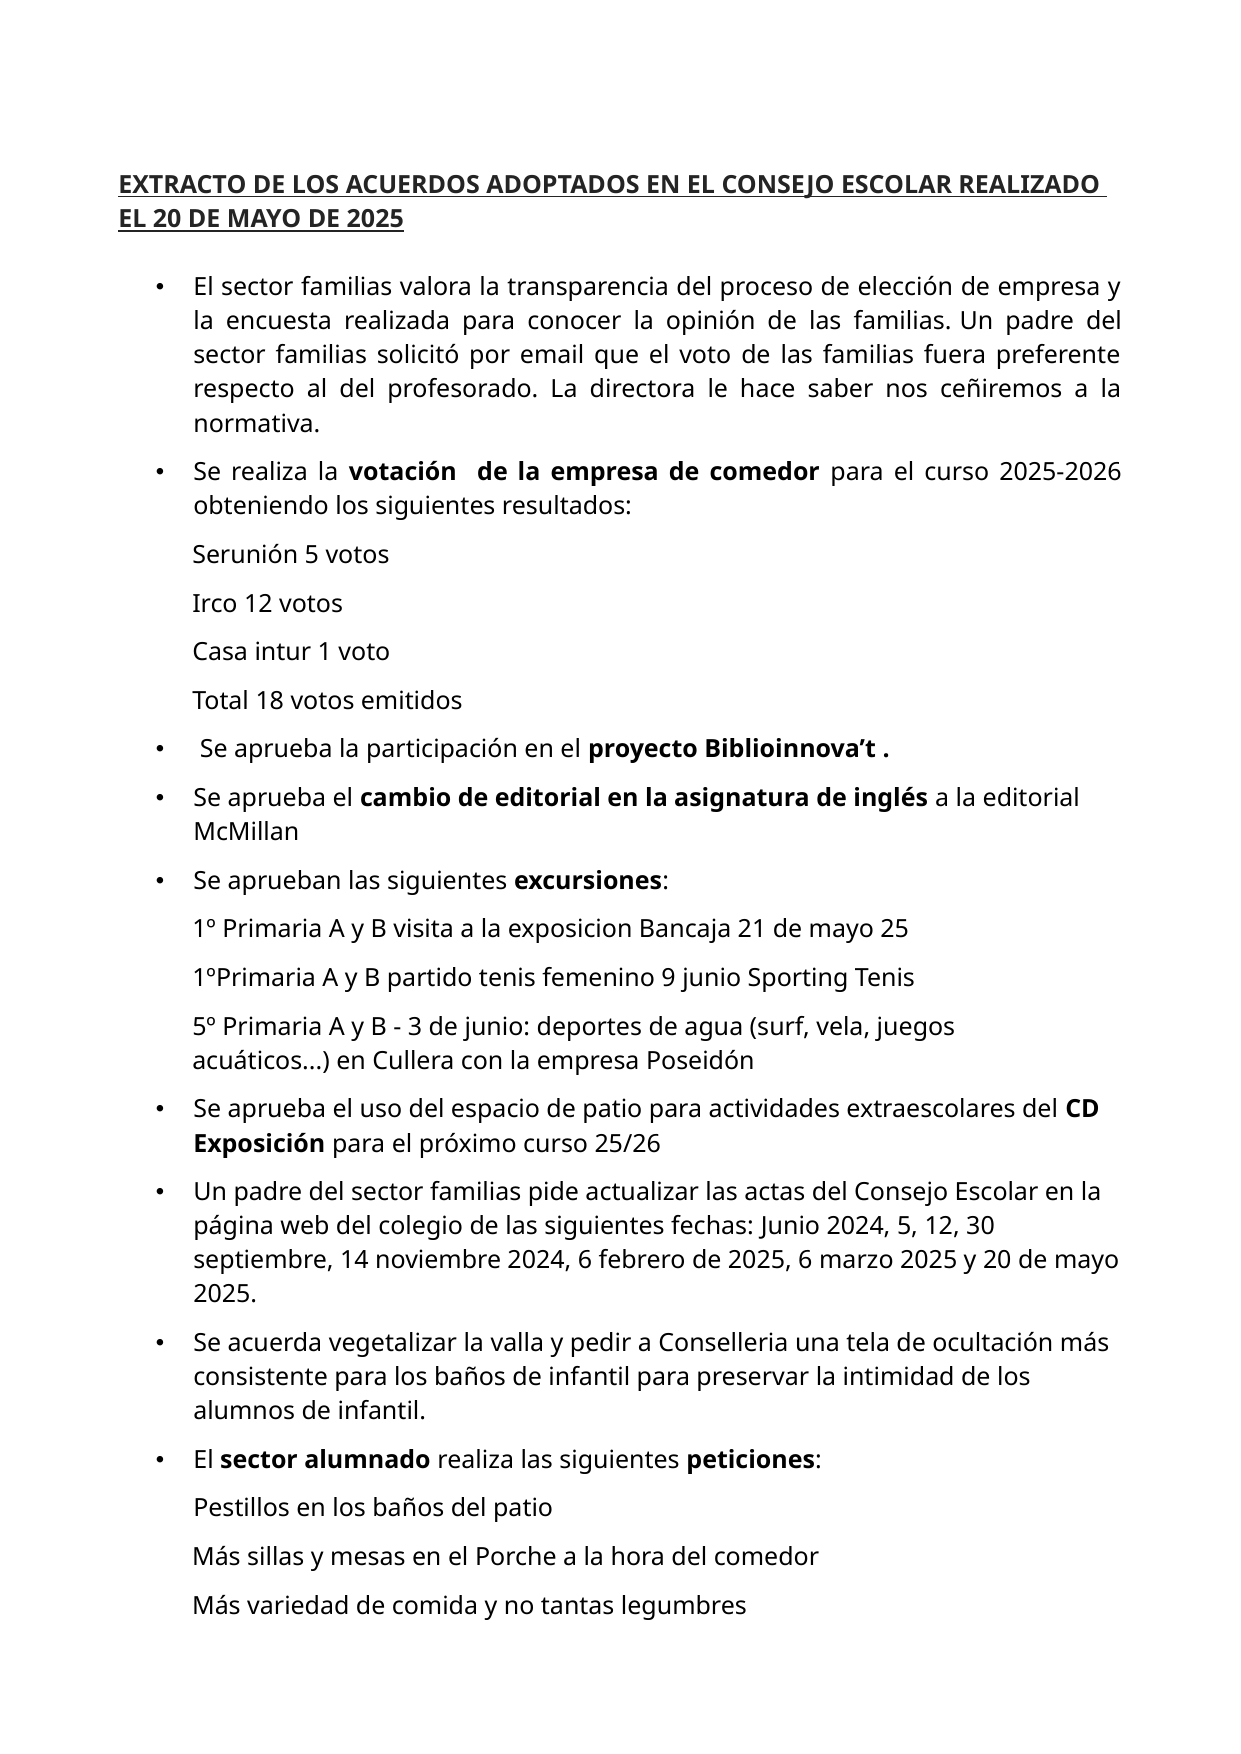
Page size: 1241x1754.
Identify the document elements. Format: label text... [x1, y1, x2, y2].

list El sector alumnado realiza las siguientes peticiones: [156, 1441, 1122, 1476]
list Se acuerda vegetalizar la valla y pedir a Conselleria una tela de ocultación más consistente para los baños de infantil para preservar la intimidad de los alumnos de infantil. [156, 1325, 1122, 1427]
list Se aprueban las siguientes excursiones: [156, 862, 1122, 897]
list Pestillos en los baños del patio [156, 1490, 1122, 1524]
list Más variedad de comida y no tantas legumbres [162, 1587, 1122, 1621]
text Serunión 5 votos [118, 537, 1122, 571]
text Casa intur 1 voto [118, 634, 1122, 668]
text Irco 12 votos [118, 585, 1122, 619]
list Se aprueba la participación en el proyecto Biblioinnova’t . [156, 731, 1122, 765]
text EXTRACTO DE LOS ACUERDOS ADOPTADOS EN EL CONSEJO ESCOLAR REALIZADO EL 20 DE MAYO DE 2025 [118, 167, 1122, 235]
text 1º Primaria A y B visita a la exposicion Bancaja 21 de mayo 25 [118, 911, 1122, 945]
list Se aprueba el uso del espacio de patio para actividades extraescolares del CD Exposición para el próximo curso 25/26 [156, 1091, 1122, 1159]
text Total 18 votos emitidos [118, 682, 1122, 717]
list El sector familias valora la transparencia del proceso de elección de empresa y la encuesta realizada para conocer la opinión de las familias. Un padre del sector familias solicitó por email que el voto de las familias fuera preferente respecto al del profesorado. La directora le hace saber nos ceñiremos a la normativa. [156, 269, 1122, 439]
list Se realiza la votación de la empresa de comedor para el curso 2025-2026 obteniendo los siguientes resultados: [156, 454, 1122, 522]
list Un padre del sector familias pide actualizar las actas del Consejo Escolar en la página web del colegio de las siguientes fechas: Junio 2024, 5, 12, 30 septiembre, 14 noviembre 2024, 6 febrero de 2025, 6 marzo 2025 y 20 de mayo 2025. [156, 1174, 1122, 1310]
text 5º Primaria A y B - 3 de junio: deportes de agua (surf, vela, juegos acuáticos...) en Cullera con la empresa Poseidón [118, 1008, 1122, 1077]
text 1ºPrimaria A y B partido tenis femenino 9 junio Sporting Tenis [118, 960, 1122, 994]
list Se aprueba el cambio de editorial en la asignatura de inglés a la editorial McMillan [156, 780, 1122, 848]
list Más sillas y mesas en el Porche a la hora del comedor [162, 1539, 1122, 1573]
